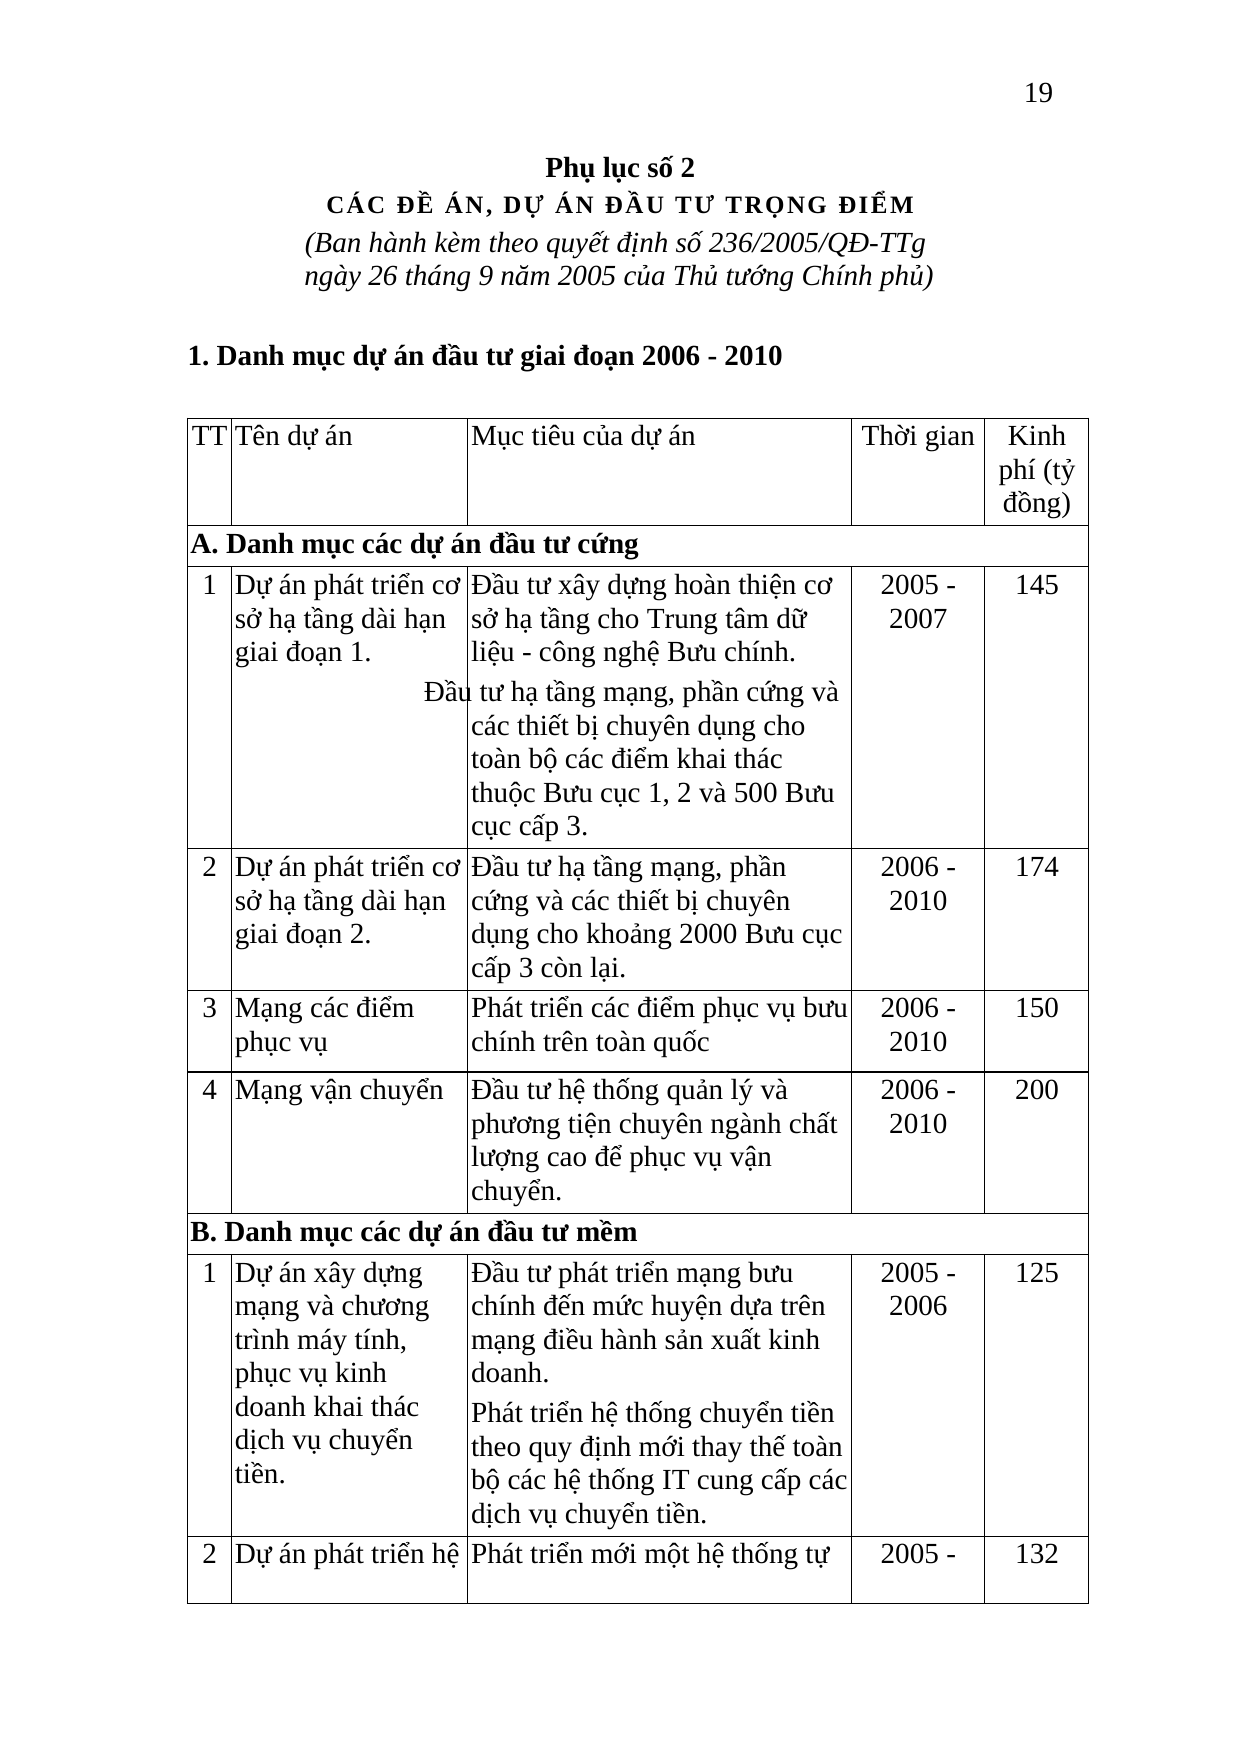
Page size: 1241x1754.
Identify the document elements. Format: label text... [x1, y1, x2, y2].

table_cell B. Danh mục các dự án đầu tư mềm [188, 1214, 1088, 1254]
table_cell 2 [188, 849, 231, 989]
table_cell Mạng vận chuyển [232, 1073, 467, 1213]
text (Ban hành kèm theo quyết định số 236/2005/QĐ-TTg ngày 26 tháng 9 năm 2005 của Thủ tướng Chính phủ) [187, 225, 1053, 292]
table_cell Mạng các điểm phục vụ [232, 991, 467, 1071]
table_cell Phát triển mới một hệ thống tự [468, 1537, 851, 1603]
table_cell A. Danh mục các dự án đầu tư cứng [188, 526, 1088, 566]
table_cell Dự án phát triển cơ sở hạ tầng dài hạn giai đoạn 2. [232, 849, 467, 989]
table_cell Đầu tư xây dựng hoàn thiện cơ sở hạ tầng cho Trung tâm dữ liệu - công nghệ Bưu chính. Đầu tư hạ tầng mạng, phần cứng và các thiết bị chuyên dụng cho toàn bộ các điểm khai thác thuộc Bưu cục 1, 2 và 500 Bưu cục cấp 3. [468, 567, 851, 848]
table_cell Đầu tư hạ tầng mạng, phần cứng và các thiết bị chuyên dụng cho khoảng 2000 Bưu cục cấp 3 còn lại. [468, 849, 851, 989]
table_cell 2 [188, 1537, 231, 1603]
table_cell Đầu tư hệ thống quản lý và phương tiện chuyên ngành chất lượng cao để phục vụ vận chuyển. [468, 1073, 851, 1213]
table_cell Phát triển các điểm phục vụ bưu chính trên toàn quốc [468, 991, 851, 1071]
table_cell Dự án xây dựng mạng và chương trình máy tính, phục vụ kinh doanh khai thác dịch vụ chuyển tiền. [232, 1255, 467, 1536]
table_cell 2006 - 2010 [852, 849, 984, 989]
table_cell Đầu tư phát triển mạng bưu chính đến mức huyện dựa trên mạng điều hành sản xuất kinh doanh. Phát triển hệ thống chuyển tiền theo quy định mới thay thế toàn bộ các hệ thống IT cung cấp các dịch vụ chuyển tiền. [468, 1255, 851, 1536]
table_cell 2005 - 2006 [852, 1255, 984, 1536]
text Phụ lục số 2 [187, 150, 1053, 183]
table_cell 2005 - 2007 [852, 567, 984, 848]
table_cell Dự án phát triển hệ [232, 1537, 467, 1603]
table_cell 150 [985, 991, 1088, 1071]
text 1. Danh mục dự án đầu tư giai đoạn 2006 - 2010 [187, 338, 1053, 371]
table_cell 3 [188, 991, 231, 1071]
table_cell 174 [985, 849, 1088, 989]
table_header Tên dự án [232, 419, 467, 525]
table_header TT [188, 419, 231, 525]
table_cell 2006 - 2010 [852, 991, 984, 1071]
table_cell 1 [188, 1255, 231, 1536]
table_cell 145 [985, 567, 1088, 848]
table_cell 2005 [852, 1537, 984, 1603]
table_cell 200 [985, 1073, 1088, 1213]
table_cell 2006 - 2010 [852, 1073, 984, 1213]
table_cell 125 [985, 1255, 1088, 1536]
table_header Kinh phí (tỷ đồng) [985, 419, 1088, 525]
table_header Thời gian [852, 419, 984, 525]
table_cell 4 [188, 1073, 231, 1213]
table_header Mục tiêu của dự án [468, 419, 851, 525]
table_cell 132 [985, 1537, 1088, 1603]
table_cell Dự án phát triển cơ sở hạ tầng dài hạn giai đoạn 1. [232, 567, 467, 848]
text CÁC ĐỀ ÁN, DỰ ÁN ĐẦU TƯ TRỌNG ĐIỂM [187, 190, 1053, 218]
table_cell 1 [188, 567, 231, 848]
